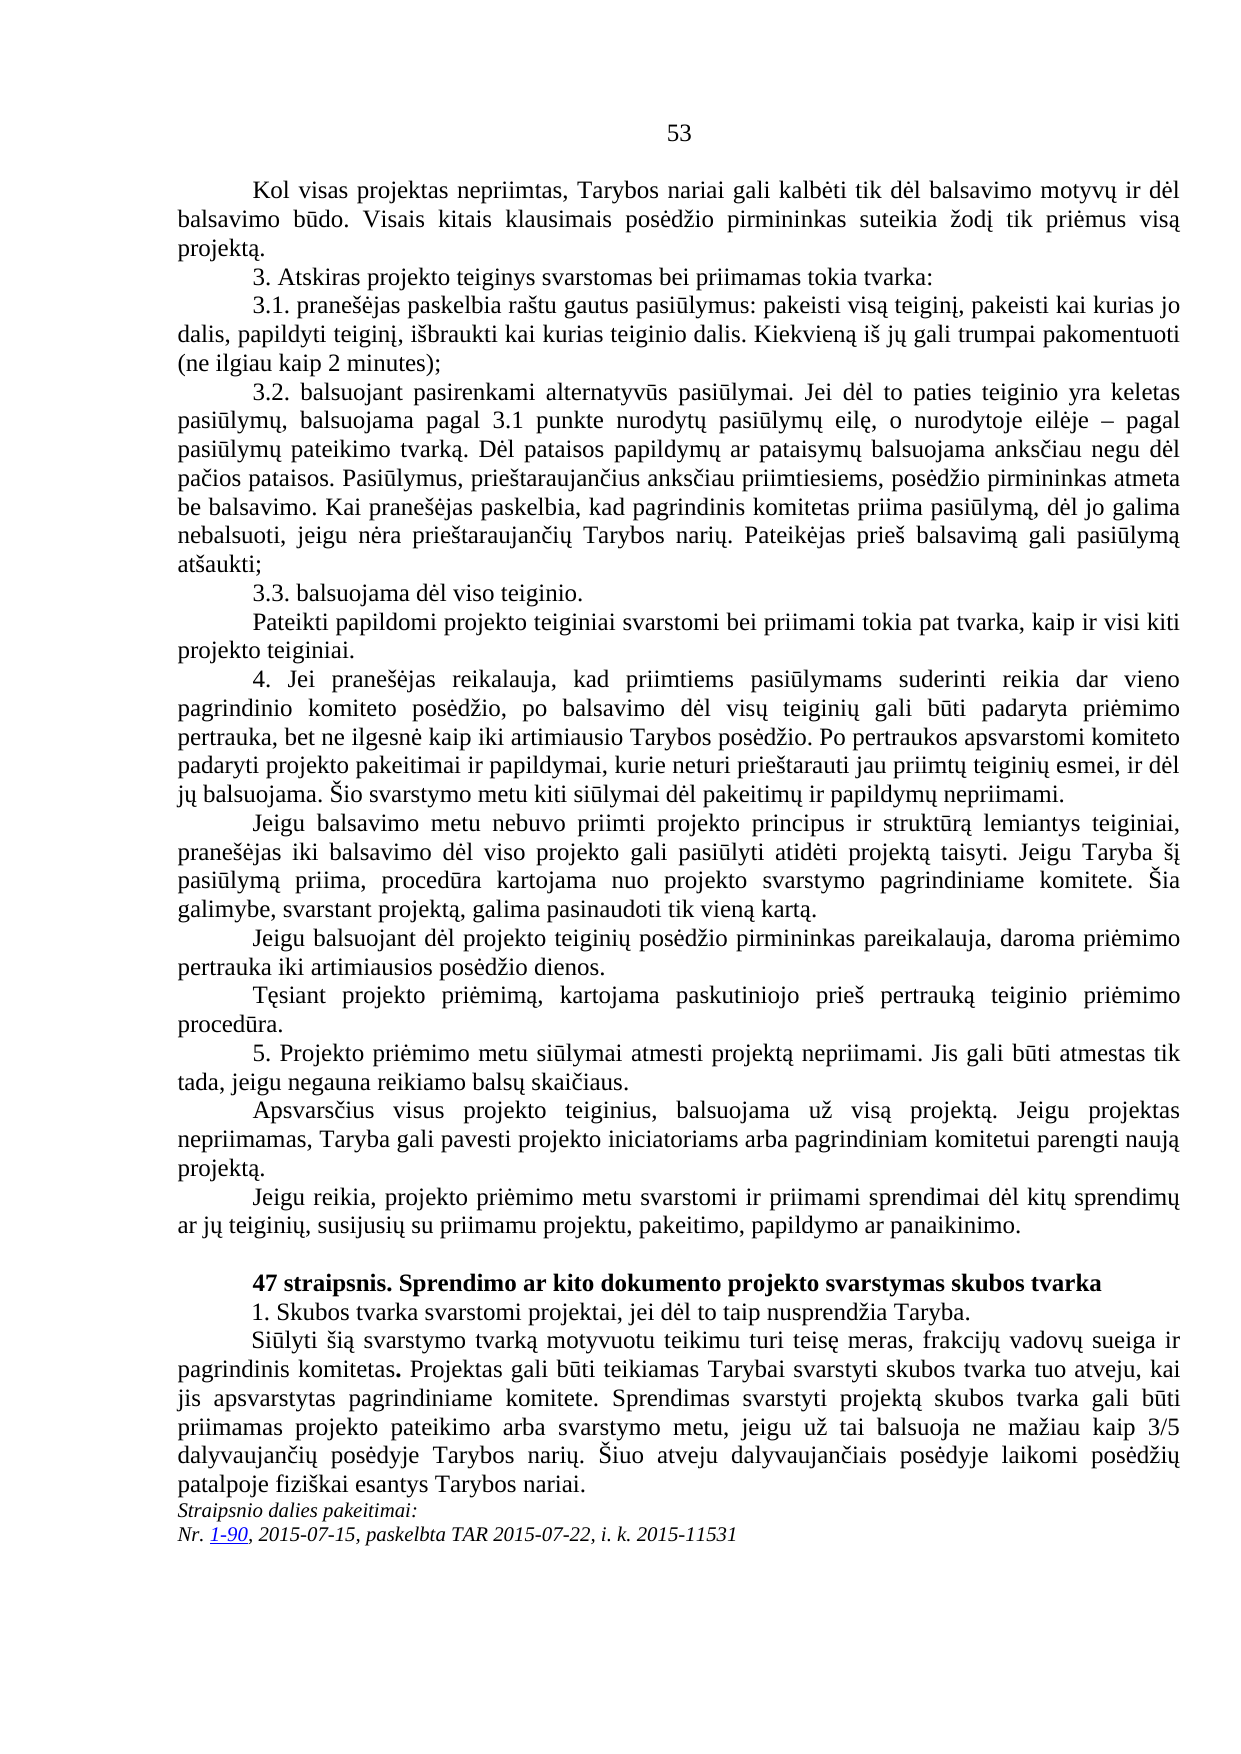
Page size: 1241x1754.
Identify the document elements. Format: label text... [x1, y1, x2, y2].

text 3.1. pranešėjas paskelbia raštu gautus pasiūlymus: pakeisti visą teiginį, pakeisti kai kurias jo dalis, papildyti teiginį, išbraukti kai kurias teiginio dalis. Kiekvieną iš jų gali trumpai pakomentuoti (ne ilgiau kaip 2 minutes); [177, 291, 1181, 377]
text Straipsnio dalies pakeitimai: [177, 1498, 1181, 1522]
text Jeigu balsavimo metu nebuvo priimti projekto principus ir struktūrą lemiantys teiginiai, pranešėjas iki balsavimo dėl viso projekto gali pasiūlyti atidėti projektą taisyti. Jeigu Taryba šį pasiūlymą priima, procedūra kartojama nuo projekto svarstymo pagrindiniame komitete. Šia galimybe, svarstant projektą, galima pasinaudoti tik vieną kartą. [177, 808, 1181, 923]
text Pateikti papildomi projekto teiginiai svarstomi bei priimami tokia pat tvarka, kaip ir visi kiti projekto teiginiai. [177, 607, 1181, 664]
text Jeigu reikia, projekto priėmimo metu svarstomi ir priimami sprendimai dėl kitų sprendimų ar jų teiginių, susijusių su priimamu projektu, pakeitimo, papildymo ar panaikinimo. [177, 1182, 1181, 1239]
text 3. Atskiras projekto teiginys svarstomas bei priimamas tokia tvarka: [177, 262, 1181, 291]
text Siūlyti šią svarstymo tvarką motyvuotu teikimu turi teisę meras, frakcijų vadovų sueiga ir pagrindinis komitetas. Projektas gali būti teikiamas Tarybai svarstyti skubos tvarka tuo atveju, kai jis apsvarstytas pagrindiniame komitete. Sprendimas svarstyti projektą skubos tvarka gali būti priimamas projekto pateikimo arba svarstymo metu, jeigu už tai balsuoja ne mažiau kaip 3/5 dalyvaujančių posėdyje Tarybos narių. Šiuo atveju dalyvaujančiais posėdyje laikomi posėdžių patalpoje fiziškai esantys Tarybos nariai. [177, 1326, 1181, 1498]
text Jeigu balsuojant dėl projekto teiginių posėdžio pirmininkas pareikalauja, daroma priėmimo pertrauka iki artimiausios posėdžio dienos. [177, 923, 1181, 981]
text 3.3. balsuojama dėl viso teiginio. [177, 578, 1181, 607]
text Apsvarsčius visus projekto teiginius, balsuojama už visą projektą. Jeigu projektas nepriimamas, Taryba gali pavesti projekto iniciatoriams arba pagrindiniam komitetui parengti naują projektą. [177, 1096, 1181, 1182]
text 4. Jei pranešėjas reikalauja, kad priimtiems pasiūlymams suderinti reikia dar vieno pagrindinio komiteto posėdžio, po balsavimo dėl visų teiginių gali būti padaryta priėmimo pertrauka, bet ne ilgesnė kaip iki artimiausio Tarybos posėdžio. Po pertraukos apsvarstomi komiteto padaryti projekto pakeitimai ir papildymai, kurie neturi prieštarauti jau priimtų teiginių esmei, ir dėl jų balsuojama. Šio svarstymo metu kiti siūlymai dėl pakeitimų ir papildymų nepriimami. [177, 664, 1181, 808]
text 47 straipsnis. Sprendimo ar kito dokumento projekto svarstymas skubos tvarka [177, 1268, 1181, 1297]
text 5. Projekto priėmimo metu siūlymai atmesti projektą nepriimami. Jis gali būti atmestas tik tada, jeigu negauna reikiamo balsų skaičiaus. [177, 1038, 1181, 1096]
text 1. Skubos tvarka svarstomi projektai, jei dėl to taip nusprendžia Taryba. [177, 1297, 1181, 1326]
text Kol visas projektas nepriimtas, Tarybos nariai gali kalbėti tik dėl balsavimo motyvų ir dėl balsavimo būdo. Visais kitais klausimais posėdžio pirmininkas suteikia žodį tik priėmus visą projektą. [177, 176, 1181, 262]
text Nr. 1-90, 2015-07-15, paskelbta TAR 2015-07-22, i. k. 2015-11531 [177, 1522, 1181, 1546]
text 3.2. balsuojant pasirenkami alternatyvūs pasiūlymai. Jei dėl to paties teiginio yra keletas pasiūlymų, balsuojama pagal 3.1 punkte nurodytų pasiūlymų eilę, o nurodytoje eilėje – pagal pasiūlymų pateikimo tvarką. Dėl pataisos papildymų ar pataisymų balsuojama anksčiau negu dėl pačios pataisos. Pasiūlymus, prieštaraujančius anksčiau priimtiesiems, posėdžio pirmininkas atmeta be balsavimo. Kai pranešėjas paskelbia, kad pagrindinis komitetas priima pasiūlymą, dėl jo galima nebalsuoti, jeigu nėra prieštaraujančių Tarybos narių. Pateikėjas prieš balsavimą gali pasiūlymą atšaukti; [177, 377, 1181, 578]
text Tęsiant projekto priėmimą, kartojama paskutiniojo prieš pertrauką teiginio priėmimo procedūra. [177, 981, 1181, 1038]
